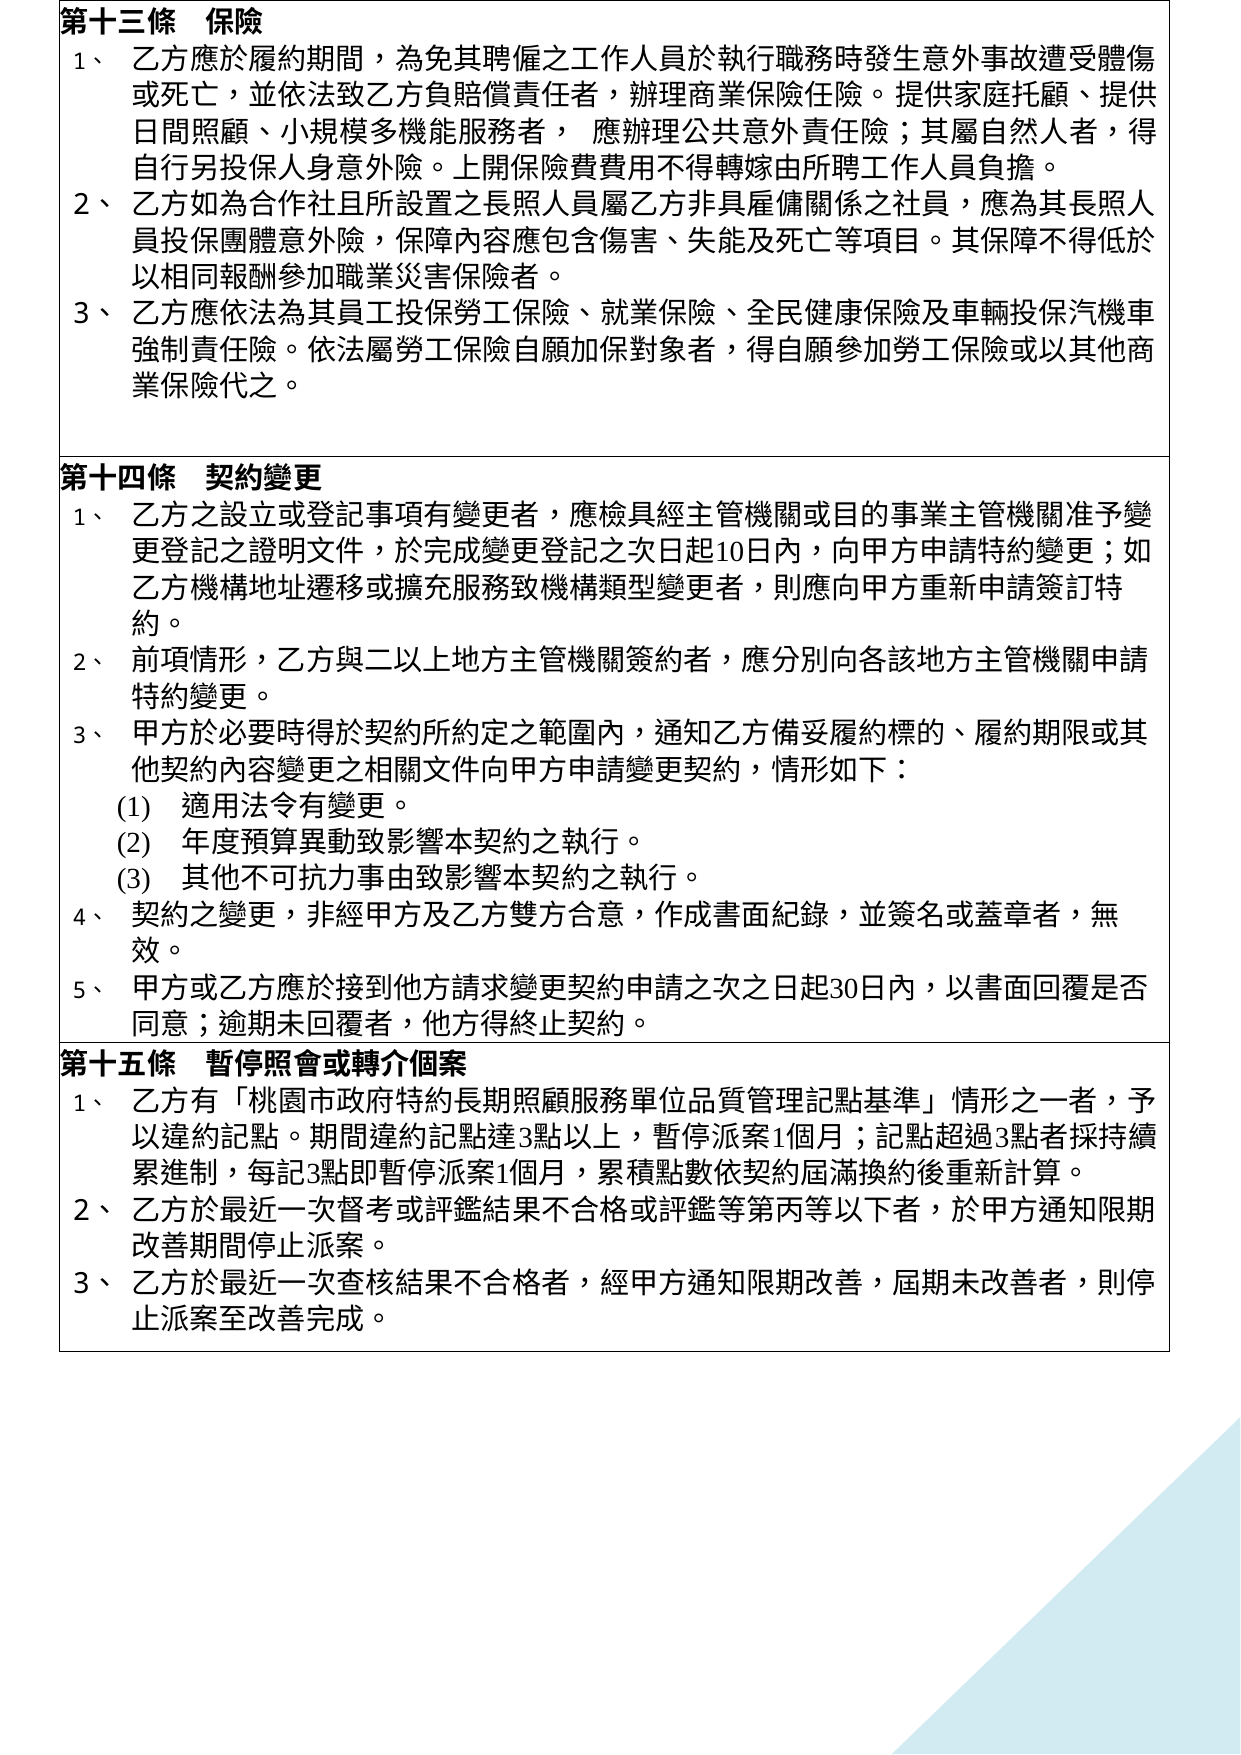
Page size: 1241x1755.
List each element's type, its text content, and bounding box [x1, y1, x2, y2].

table_cell 第十三條 保險 乙方應於履約期間，為免其聘僱之工作人員於執行職務時發生意外事故遭受體傷或死亡，並依法致乙方負賠償責任者，辦理商業保險任險。提供家庭托顧、提供日間照顧、小規模多機能服務者， 應辦理公共意外責任險；其屬自然人者，得自行另投保人身意外險。上開保險費費用不得轉嫁由所聘工作人員負擔。 乙方如為合作社且所設置之長照人員屬乙方非具雇傭關係之社員，應為其長照人員投保團體意外險，保障內容應包含傷害、失能及死亡等項目。其保障不得低於以相同報酬參加職業災害保險者。 乙方應依法為其員工投保勞工保險、就業保險、全民健康保險及車輛投保汽機車強制責任險。依法屬勞工保險自願加保對象者，得自願參加勞工保險或以其他商業保險代之。 [60, 1, 1169, 456]
table_cell 第十五條 暫停照會或轉介個案 乙方有「桃園市政府特約長期照顧服務單位品質管理記點基準」情形之一者，予以違約記點。期間違約記點達3點以上，暫停派案1個月；記點超過3點者採持續累進制，每記3點即暫停派案1個月，累積點數依契約屆滿換約後重新計算。 乙方於最近一次督考或評鑑結果不合格或評鑑等第丙等以下者，於甲方通知限期改善期間停止派案。 乙方於最近一次查核結果不合格者，經甲方通知限期改善，屆期未改善者，則停止派案至改善完成。 [60, 1043, 1169, 1351]
table_cell 第十四條 契約變更 乙方之設立或登記事項有變更者，應檢具經主管機關或目的事業主管機關准予變更登記之證明文件，於完成變更登記之次日起10日內，向甲方申請特約變更；如乙方機構地址遷移或擴充服務致機構類型變更者，則應向甲方重新申請簽訂特約。 前項情形，乙方與二以上地方主管機關簽約者，應分別向各該地方主管機關申請特約變更。 甲方於必要時得於契約所約定之範圍內，通知乙方備妥履約標的、履約期限或其他契約內容變更之相關文件向甲方申請變更契約，情形如下： 適用法令有變更。 年度預算異動致影響本契約之執行。 其他不可抗力事由致影響本契約之執行。 契約之變更，非經甲方及乙方雙方合意，作成書面紀錄，並簽名或蓋章者，無效。 甲方或乙方應於接到他方請求變更契約申請之次之日起30日內，以書面回覆是否同意；逾期未回覆者，他方得終止契約。 [60, 457, 1169, 1042]
